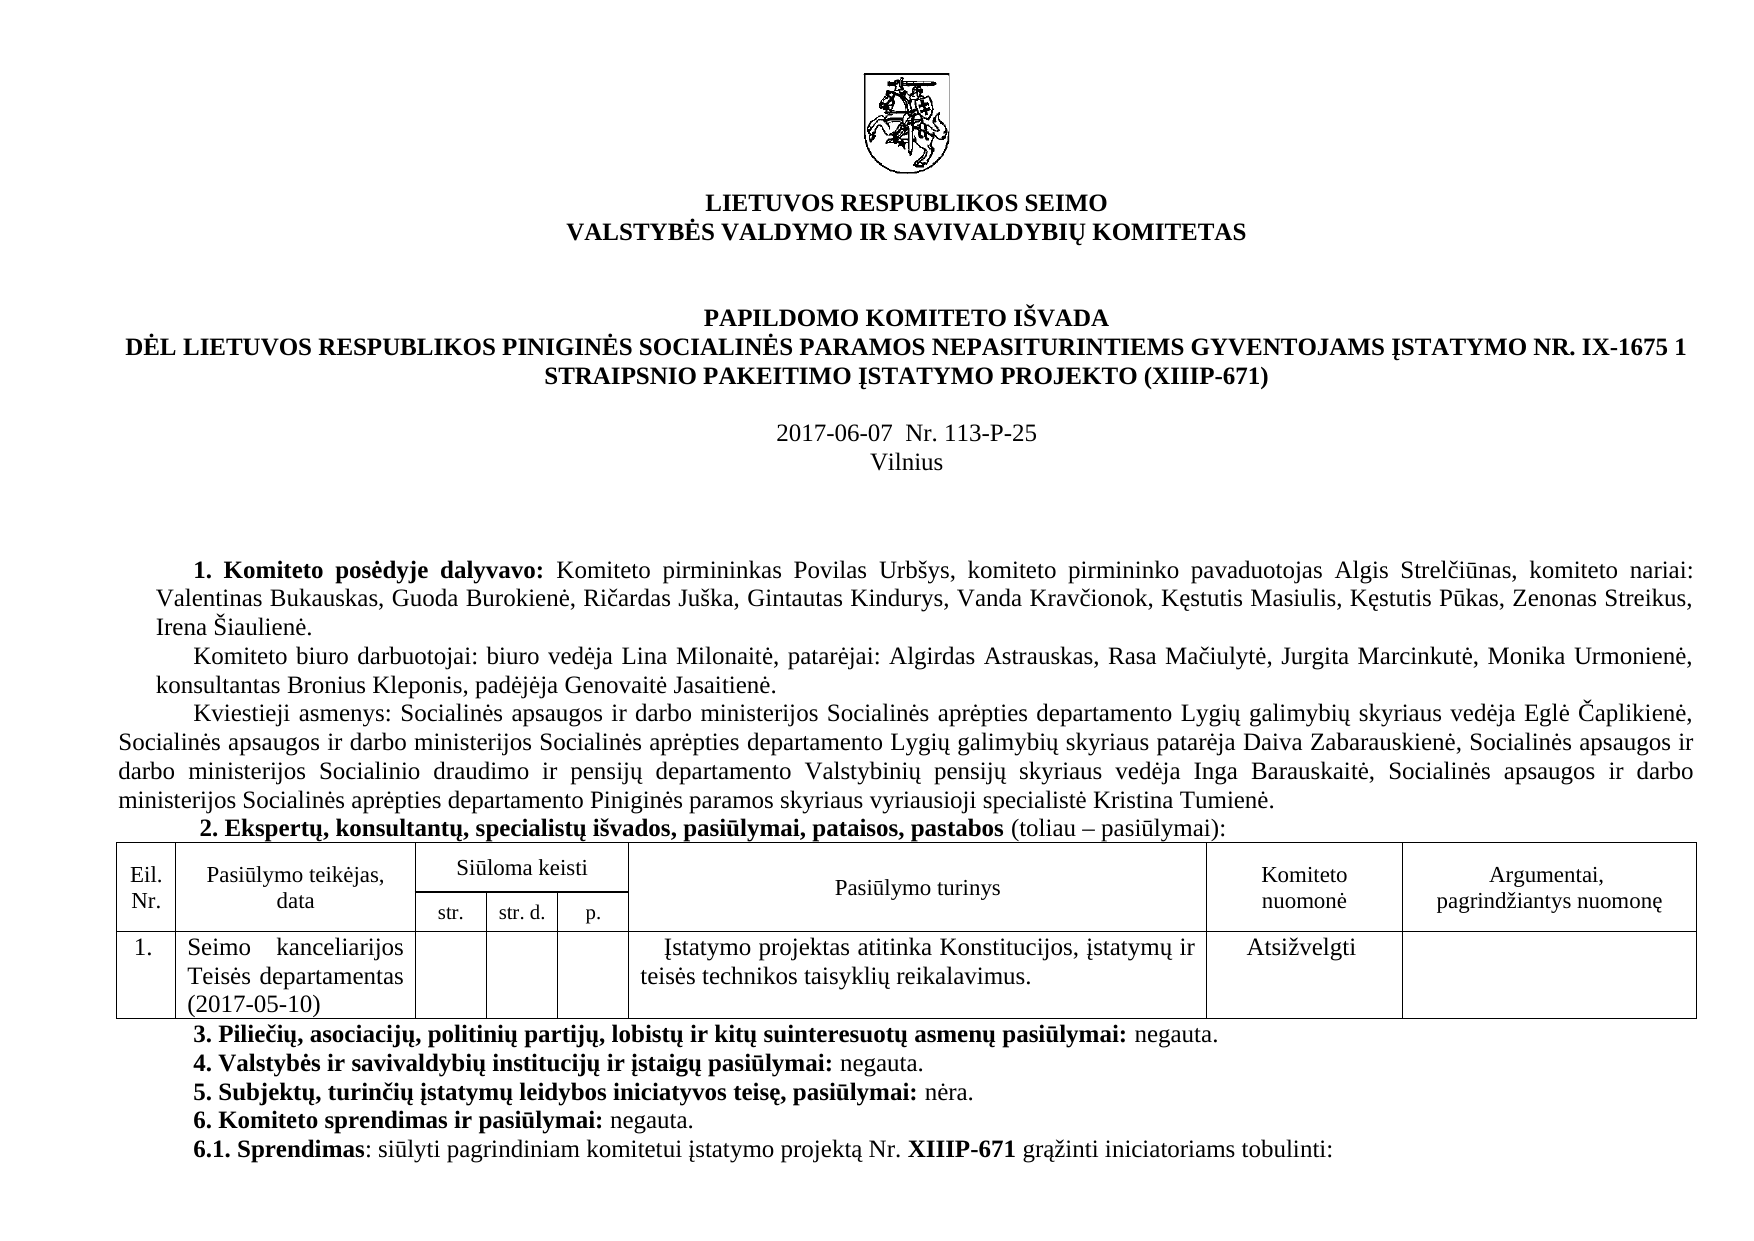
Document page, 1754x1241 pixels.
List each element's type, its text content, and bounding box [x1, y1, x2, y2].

text 3. Piliečių, asociacijų, politinių partijų, lobistų ir kitų suinteresuotų asmenų pasiūlymai: negauta. [118, 1019, 1695, 1048]
table_cell Atsižvelgti [1207, 932, 1402, 1018]
table_header Pasiūlymo turinys [629, 843, 1206, 931]
text 4. Valstybės ir savivaldybių institucijų ir įstaigų pasiūlymai: negauta. [118, 1048, 1695, 1077]
table_cell Seimo kanceliarijos Teisės departamentas (2017-05-10) [176, 932, 415, 1018]
table_cell [1403, 932, 1696, 1018]
text 2. Ekspertų, konsultantų, specialistų išvados, pasiūlymai, pataisos, pastabos (toliau – pasiūlymai): [118, 813, 1695, 842]
text Kviestieji asmenys: Socialinės apsaugos ir darbo ministerijos Socialinės aprėpties departamento Lygių galimybių skyriaus vedėja Eglė Čaplikienė, Socialinės apsaugos ir darbo ministerijos Socialinės aprėpties departamento Lygių galimybių skyriaus patarėja Daiva Zabarauskienė, Socialinės apsaugos ir darbo ministerijos Socialinio draudimo ir pensijų departamento Valstybinių pensijų skyriaus vedėja Inga Barauskaitė, Socialinės apsaugos ir darbo ministerijos Socialinės aprėpties departamento Piniginės paramos skyriaus vyriausioji specialistė Kristina Tumienė. [118, 698, 1695, 813]
table_header Eil. Nr. [117, 843, 175, 931]
text 1. Komiteto posėdyje dalyvavo: Komiteto pirmininkas Povilas Urbšys, komiteto pirmininko pavaduotojas Algis Strelčiūnas, komiteto nariai: Valentinas Bukauskas, Guoda Burokienė, Ričardas Juška, Gintautas Kindurys, Vanda Kravčionok, Kęstutis Masiulis, Kęstutis Pūkas, Zenonas Streikus, Irena Šiaulienė. [156, 555, 1695, 641]
text 6. Komiteto sprendimas ir pasiūlymai: negauta. [118, 1106, 1695, 1134]
text PAPILDOMO KOMITETO IŠVADA [118, 303, 1695, 332]
text 2017-06-07 Nr. 113-P-25 [118, 418, 1695, 447]
text LIETUVOS RESPUBLIKOS SEIMO [118, 188, 1695, 217]
table_header Siūloma keisti [416, 843, 628, 891]
text Valstybės valdymo ir savivaldybių komitetas [118, 217, 1695, 246]
table_cell [558, 932, 628, 1018]
text 5. Subjektų, turinčių įstatymų leidybos iniciatyvos teisę, pasiūlymai: nėra. [118, 1077, 1695, 1106]
table_header Komiteto nuomonė [1207, 843, 1402, 931]
table_header Pasiūlymo teikėjas, data [176, 843, 415, 931]
table_cell [487, 932, 557, 1018]
table_header Argumentai, pagrindžiantys nuomonę [1403, 843, 1696, 931]
table_cell str. d. [487, 893, 557, 931]
table_cell 1. [117, 932, 175, 1018]
text Komiteto biuro darbuotojai: biuro vedėja Lina Milonaitė, patarėjai: Algirdas Astrauskas, Rasa Mačiulytė, Jurgita Marcinkutė, Monika Urmonienė, konsultantas Bronius Kleponis, padėjėja Genovaitė Jasaitienė. [156, 641, 1695, 698]
text 6.1. Sprendimas: siūlyti pagrindiniam komitetui įstatymo projektą Nr. XIIIP-671 grąžinti iniciatoriams tobulinti: [118, 1134, 1695, 1163]
table_cell str. [416, 893, 486, 931]
text DĖL LIETUVOS RESPUBLIKOS PINIGINĖS SOCIALINĖS PARAMOS NEPASITURINTIEMS GYVENTOJAMS ĮSTATYMO NR. IX-1675 1 STRAIPSNIO PAKEITIMO ĮSTATYMO PROJEKTO (XIIIP-671) [118, 332, 1695, 389]
text Vilnius [118, 447, 1695, 476]
table_cell p. [558, 893, 628, 931]
table_cell Įstatymo projektas atitinka Konstitucijos, įstatymų ir teisės technikos taisyklių reikalavimus. [629, 932, 1206, 1018]
table_cell [416, 932, 486, 1018]
